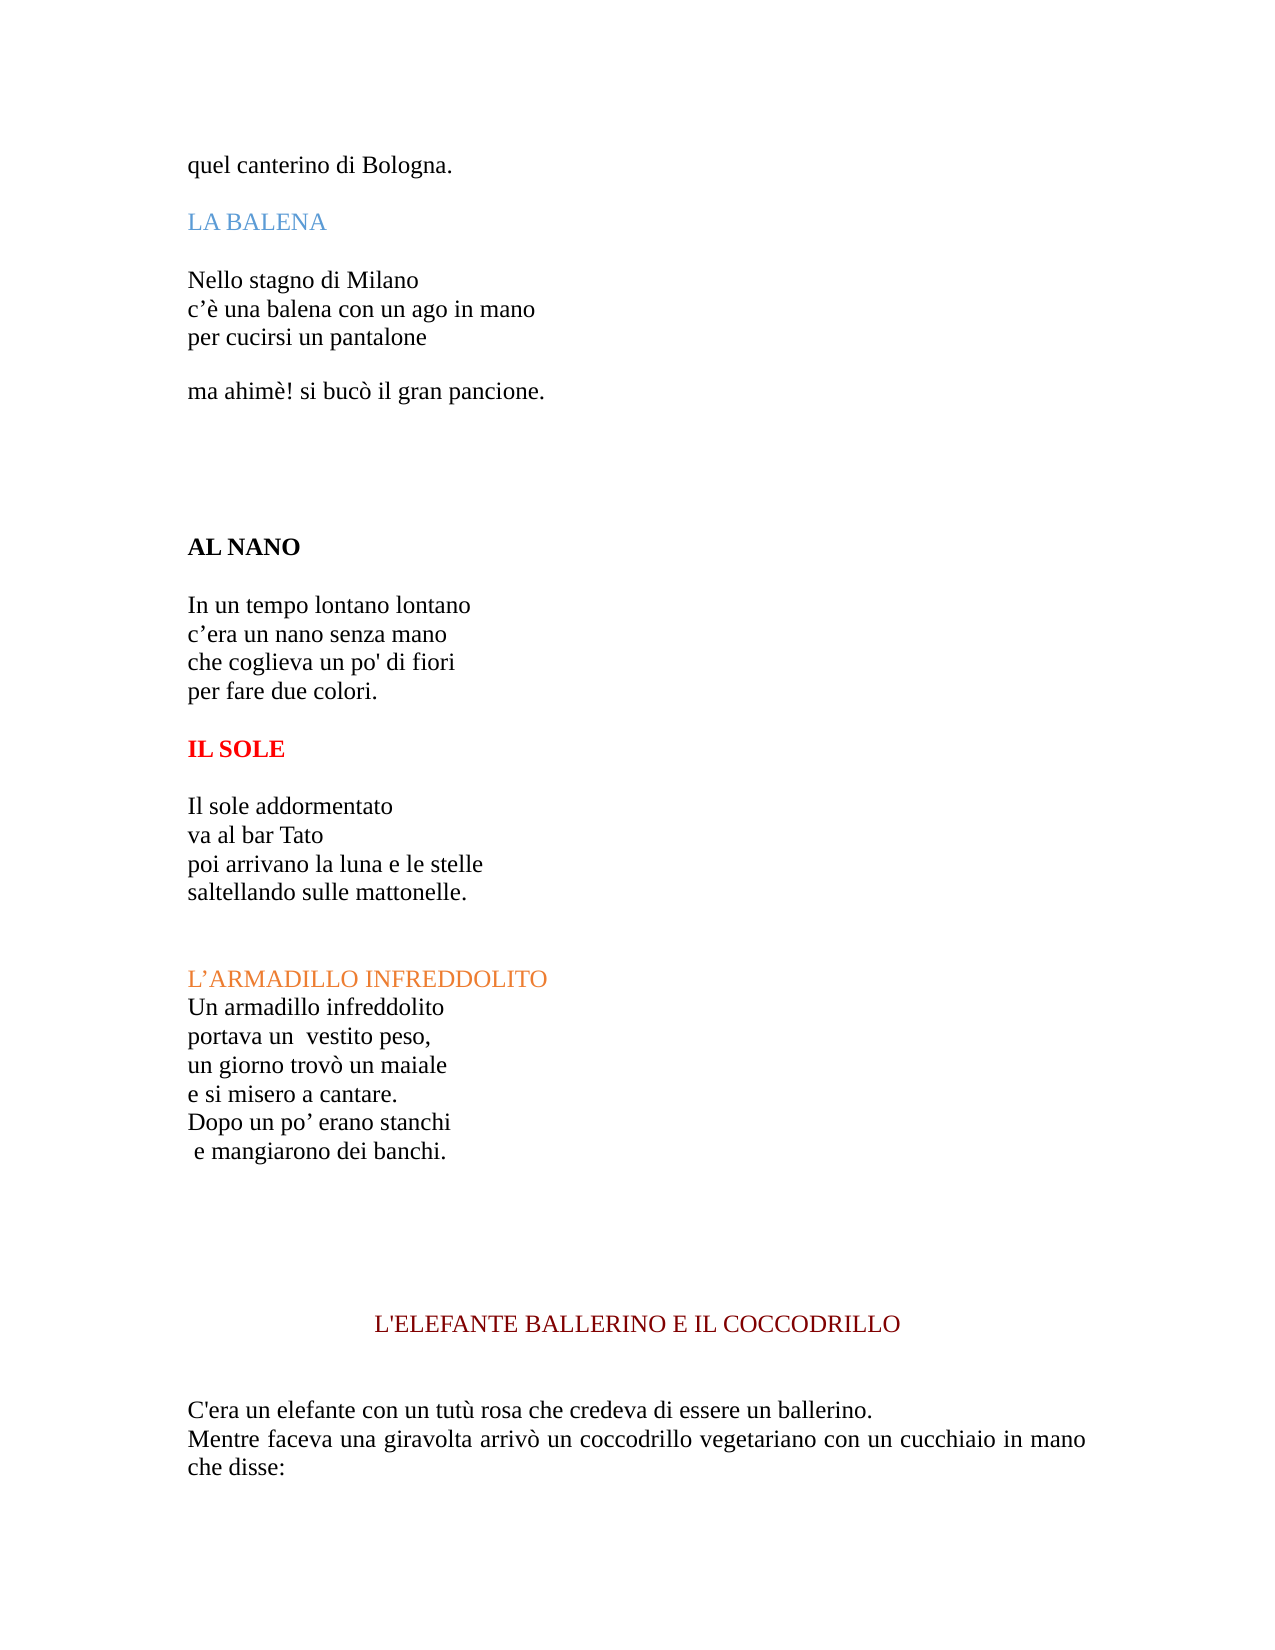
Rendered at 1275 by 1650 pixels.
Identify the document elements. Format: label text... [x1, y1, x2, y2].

text Mentre faceva una giravolta arrivò un coccodrillo vegetariano con un cucchiaio in mano che disse: [187, 1424, 1087, 1481]
text e si misero a cantare. [187, 1079, 1087, 1107]
text LA BALENA [187, 207, 1087, 236]
text che coglieva un po' di fiori [187, 647, 1087, 676]
text Dopo un po’ erano stanchi [187, 1107, 1087, 1136]
text L'ELEFANTE BALLERINO E IL COCCODRILLO [187, 1309, 1087, 1337]
text Un armadillo infreddolito [187, 992, 1087, 1021]
text Il sole addormentato [187, 791, 1087, 820]
text c’è una balena con un ago in mano [187, 294, 1087, 322]
subtitle ma ahimè! si bucò il gran pancione. [187, 376, 1087, 405]
text un giorno trovò un maiale [187, 1050, 1087, 1079]
text IL SOLE [187, 734, 1087, 762]
text saltellando sulle mattonelle. [187, 877, 1087, 906]
text portava un vestito peso, [187, 1021, 1087, 1050]
text e mangiarono dei banchi. [187, 1136, 1087, 1165]
text per cucirsi un pantalone [187, 322, 1087, 351]
text In un tempo lontano lontano [187, 590, 1087, 619]
text va al bar Tato [187, 820, 1087, 849]
text C'era un elefante con un tutù rosa che credeva di essere un ballerino. [187, 1395, 1087, 1424]
text L’ARMADILLO INFREDDOLITO [187, 964, 1087, 992]
text AL NANO [187, 532, 1087, 561]
text Nello stagno di Milano [187, 265, 1087, 294]
text poi arrivano la luna e le stelle [187, 849, 1087, 877]
text quel canterino di Bologna. [187, 150, 1087, 179]
text c’era un nano senza mano [187, 619, 1087, 647]
text per fare due colori. [187, 676, 1087, 705]
